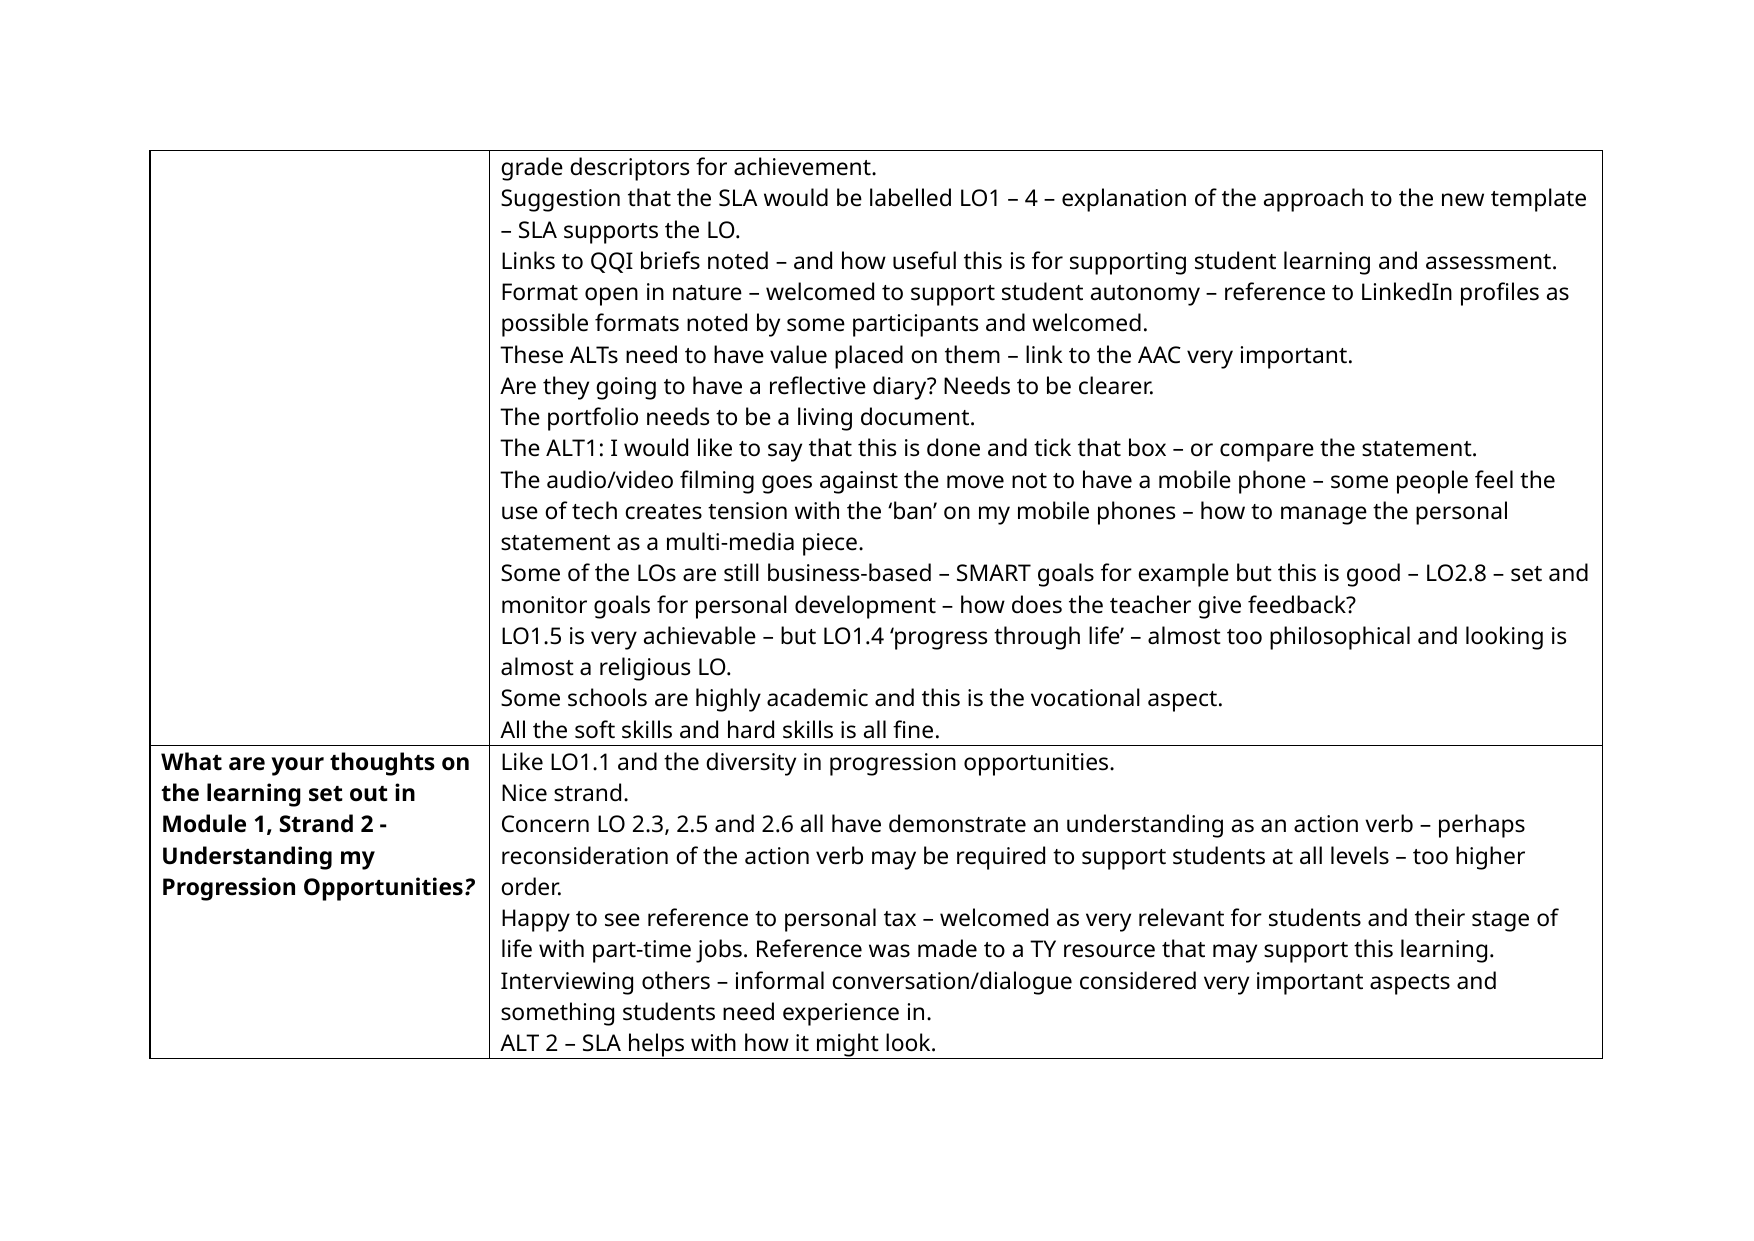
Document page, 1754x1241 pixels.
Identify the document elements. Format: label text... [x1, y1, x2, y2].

table_cell Like LO1.1 and the diversity in progression opportunities. Nice strand. Concern LO 2.3, 2.5 and 2.6 all have demonstrate an understanding as an action verb – perhaps reconsideration of the action verb may be required to support students at all levels – too higher order. Happy to see reference to personal tax – welcomed as very relevant for students and their stage of life with part-time jobs. Reference was made to a TY resource that may support this learning. Interviewing others – informal conversation/dialogue considered very important aspects and something students need experience in. ALT 2 – SLA helps with how it might look. [490, 746, 1602, 1058]
table_cell What are your thoughts on the learning set out in Module 1, Strand 2 - Understanding my Progression Opportunities? [151, 746, 489, 1058]
table_cell [151, 151, 489, 745]
table_cell grade descriptors for achievement. Suggestion that the SLA would be labelled LO1 – 4 – explanation of the approach to the new template – SLA supports the LO. Links to QQI briefs noted – and how useful this is for supporting student learning and assessment. Format open in nature – welcomed to support student autonomy – reference to LinkedIn profiles as possible formats noted by some participants and welcomed. These ALTs need to have value placed on them – link to the AAC very important. Are they going to have a reflective diary? Needs to be clearer. The portfolio needs to be a living document. The ALT1: I would like to say that this is done and tick that box – or compare the statement. The audio/video filming goes against the move not to have a mobile phone – some people feel the use of tech creates tension with the ‘ban’ on my mobile phones – how to manage the personal statement as a multi-media piece. Some of the LOs are still business-based – SMART goals for example but this is good – LO2.8 – set and monitor goals for personal development – how does the teacher give feedback? LO1.5 is very achievable – but LO1.4 ‘progress through life’ – almost too philosophical and looking is almost a religious LO. Some schools are highly academic and this is the vocational aspect. All the soft skills and hard skills is all fine. [490, 151, 1602, 745]
